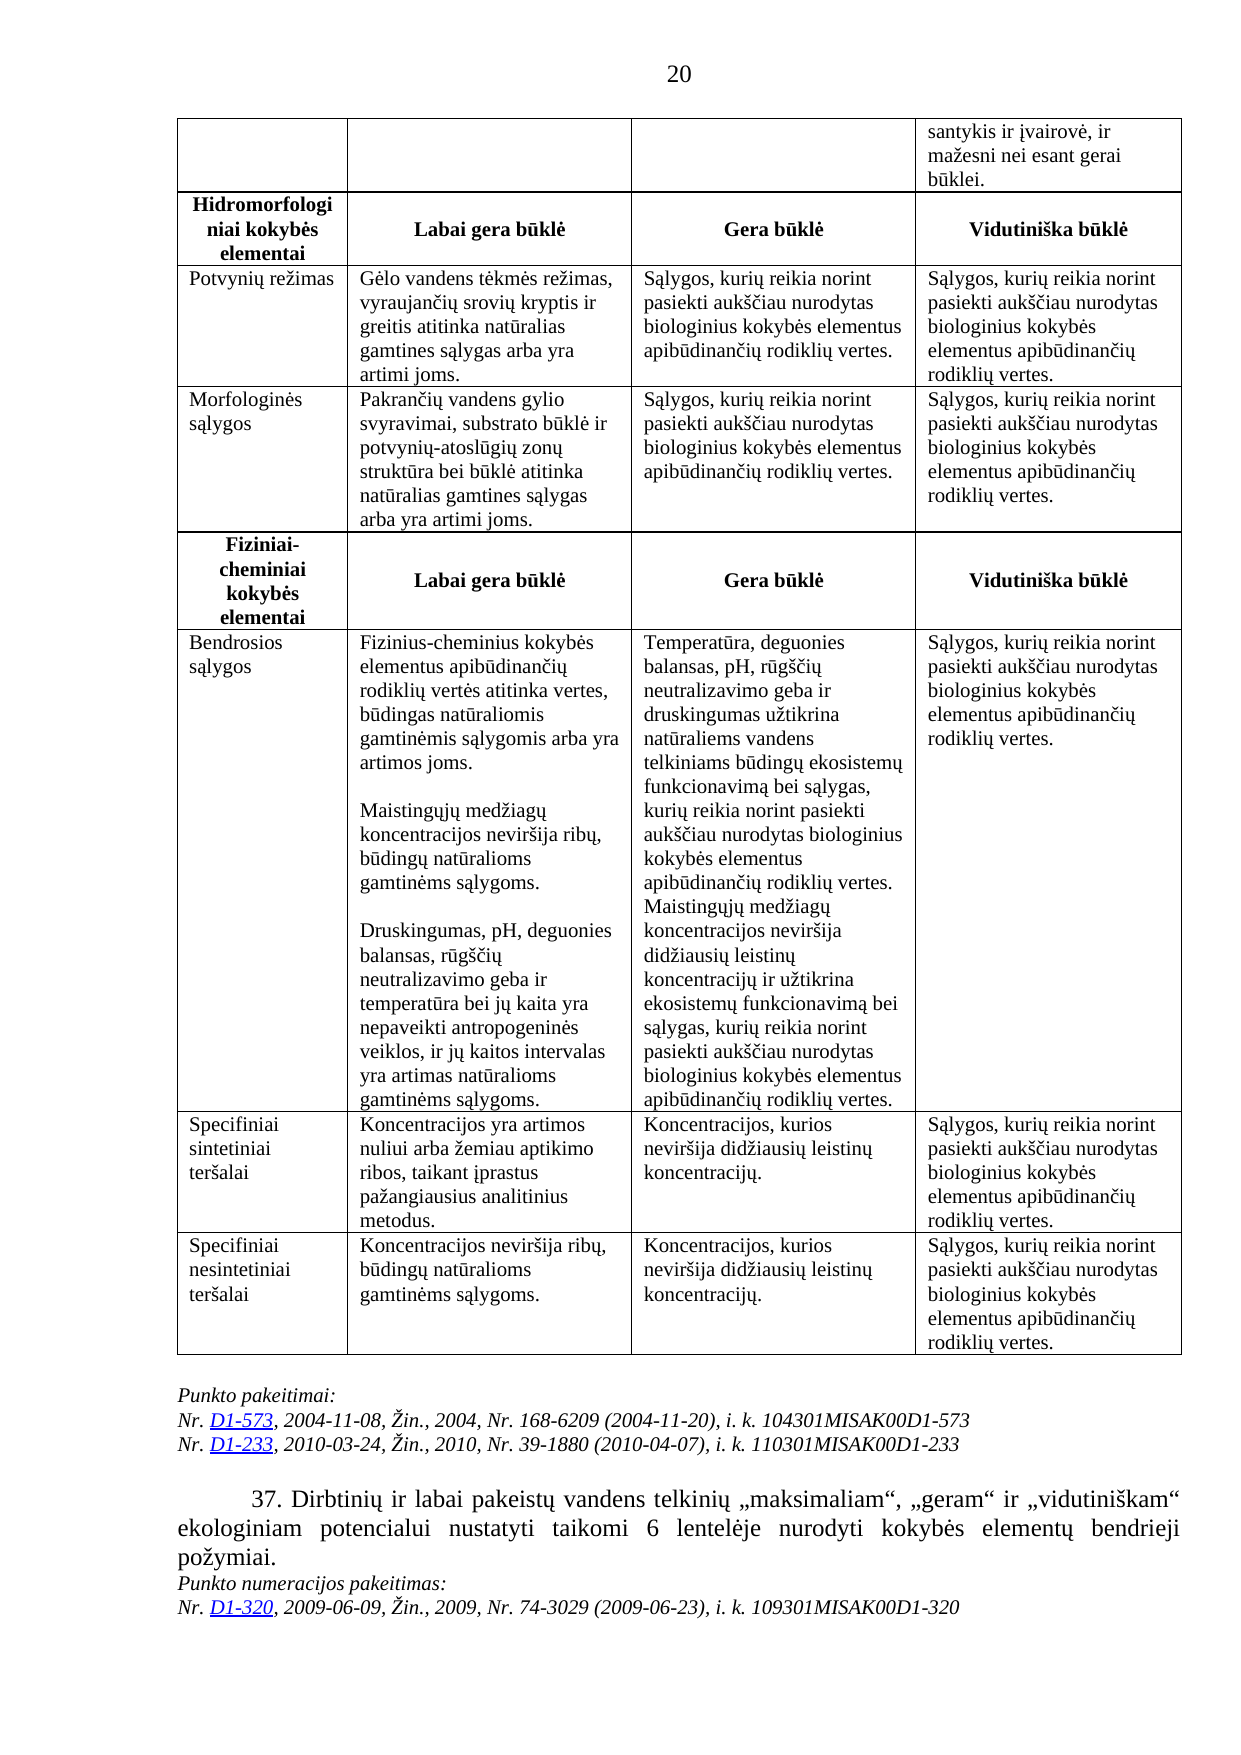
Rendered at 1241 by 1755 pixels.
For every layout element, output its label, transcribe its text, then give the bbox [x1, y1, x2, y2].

table_cell Sąlygos, kurių reikia norint pasiekti aukščiau nurodytas biologinius kokybės elementus apibūdinančių rodiklių vertes. [916, 387, 1181, 531]
table_cell Labai gera būklė [348, 193, 631, 264]
table_cell Fizinius-cheminius kokybės elementus apibūdinančių rodiklių vertės atitinka vertes, būdingas natūraliomis gamtinėmis sąlygomis arba yra artimos joms. Maistingųjų medžiagų koncentracijos neviršija ribų, būdingų natūralioms gamtinėms sąlygoms. Druskingumas, pH, deguonies balansas, rūgščių neutralizavimo geba ir temperatūra bei jų kaita yra nepaveikti antropogeninės veiklos, ir jų kaitos intervalas yra artimas natūralioms gamtinėms sąlygoms. [348, 630, 631, 1111]
text Nr. D1-320, 2009-06-09, Žin., 2009, Nr. 74-3029 (2009-06-23), i. k. 109301MISAK00D1-320 [177, 1595, 1181, 1619]
text Punkto numeracijos pakeitimas: [177, 1571, 1181, 1595]
table_cell [348, 119, 631, 191]
table_cell Koncentracijos, kurios neviršija didžiausių leistinų koncentracijų. [632, 1112, 915, 1232]
text Nr. D1-573, 2004-11-08, Žin., 2004, Nr. 168-6209 (2004-11-20), i. k. 104301MISAK00D1-573 [177, 1407, 1181, 1432]
text Nr. D1-233, 2010-03-24, Žin., 2010, Nr. 39-1880 (2010-04-07), i. k. 110301MISAK00D1-233 [177, 1432, 1181, 1456]
table_cell Gera būklė [632, 533, 915, 629]
table_cell Gera būklė [632, 193, 915, 264]
table_cell Gėlo vandens tėkmės režimas, vyraujančių srovių kryptis ir greitis atitinka natūralias gamtines sąlygas arba yra artimi joms. [348, 266, 631, 386]
table_cell Fiziniai-cheminiai kokybės elementai [178, 533, 347, 629]
table_cell Vidutiniška būklė [916, 193, 1181, 264]
table_cell Morfologinės sąlygos [178, 387, 347, 531]
table_cell Pakrančių vandens gylio svyravimai, substrato būklė ir potvynių-atoslūgių zonų struktūra bei būklė atitinka natūralias gamtines sąlygas arba yra artimi joms. [348, 387, 631, 531]
table_cell Bendrosios sąlygos [178, 630, 347, 1111]
table_cell Sąlygos, kurių reikia norint pasiekti aukščiau nurodytas biologinius kokybės elementus apibūdinančių rodiklių vertes. [916, 1112, 1181, 1232]
table_cell [178, 119, 347, 191]
table_cell santykis ir įvairovė, ir mažesni nei esant gerai būklei. [916, 119, 1181, 191]
table_cell Specifiniai sintetiniai teršalai [178, 1112, 347, 1232]
table_cell Koncentracijos, kurios neviršija didžiausių leistinų koncentracijų. [632, 1233, 915, 1354]
table_cell Sąlygos, kurių reikia norint pasiekti aukščiau nurodytas biologinius kokybės elementus apibūdinančių rodiklių vertes. [632, 387, 915, 531]
table_cell Koncentracijos neviršija ribų, būdingų natūralioms gamtinėms sąlygoms. [348, 1233, 631, 1354]
table_cell Specifiniai nesintetiniai teršalai [178, 1233, 347, 1354]
table_cell Vidutiniška būklė [916, 533, 1181, 629]
table_cell Sąlygos, kurių reikia norint pasiekti aukščiau nurodytas biologinius kokybės elementus apibūdinančių rodiklių vertes. [916, 630, 1181, 1111]
table_cell Temperatūra, deguonies balansas, pH, rūgščių neutralizavimo geba ir druskingumas užtikrina natūraliems vandens telkiniams būdingų ekosistemų funkcionavimą bei sąlygas, kurių reikia norint pasiekti aukščiau nurodytas biologinius kokybės elementus apibūdinančių rodiklių vertes. Maistingųjų medžiagų koncentracijos neviršija didžiausių leistinų koncentracijų ir užtikrina ekosistemų funkcionavimą bei sąlygas, kurių reikia norint pasiekti aukščiau nurodytas biologinius kokybės elementus apibūdinančių rodiklių vertes. [632, 630, 915, 1111]
table_cell Sąlygos, kurių reikia norint pasiekti aukščiau nurodytas biologinius kokybės elementus apibūdinančių rodiklių vertes. [632, 266, 915, 386]
table_cell Potvynių režimas [178, 266, 347, 386]
table_cell Sąlygos, kurių reikia norint pasiekti aukščiau nurodytas biologinius kokybės elementus apibūdinančių rodiklių vertes. [916, 266, 1181, 386]
text Punkto pakeitimai: [177, 1383, 1181, 1407]
table_cell Hidromorfologiniai kokybės elementai [178, 193, 347, 264]
table_cell Sąlygos, kurių reikia norint pasiekti aukščiau nurodytas biologinius kokybės elementus apibūdinančių rodiklių vertes. [916, 1233, 1181, 1354]
table_cell Koncentracijos yra artimos nuliui arba žemiau aptikimo ribos, taikant įprastus pažangiausius analitinius metodus. [348, 1112, 631, 1232]
text 37. Dirbtinių ir labai pakeistų vandens telkinių „maksimaliam“, „geram“ ir „vidutiniškam“ ekologiniam potencialui nustatyti taikomi 6 lentelėje nurodyti kokybės elementų bendrieji požymiai. [177, 1484, 1181, 1571]
table_cell [632, 119, 915, 191]
table_cell Labai gera būklė [348, 533, 631, 629]
